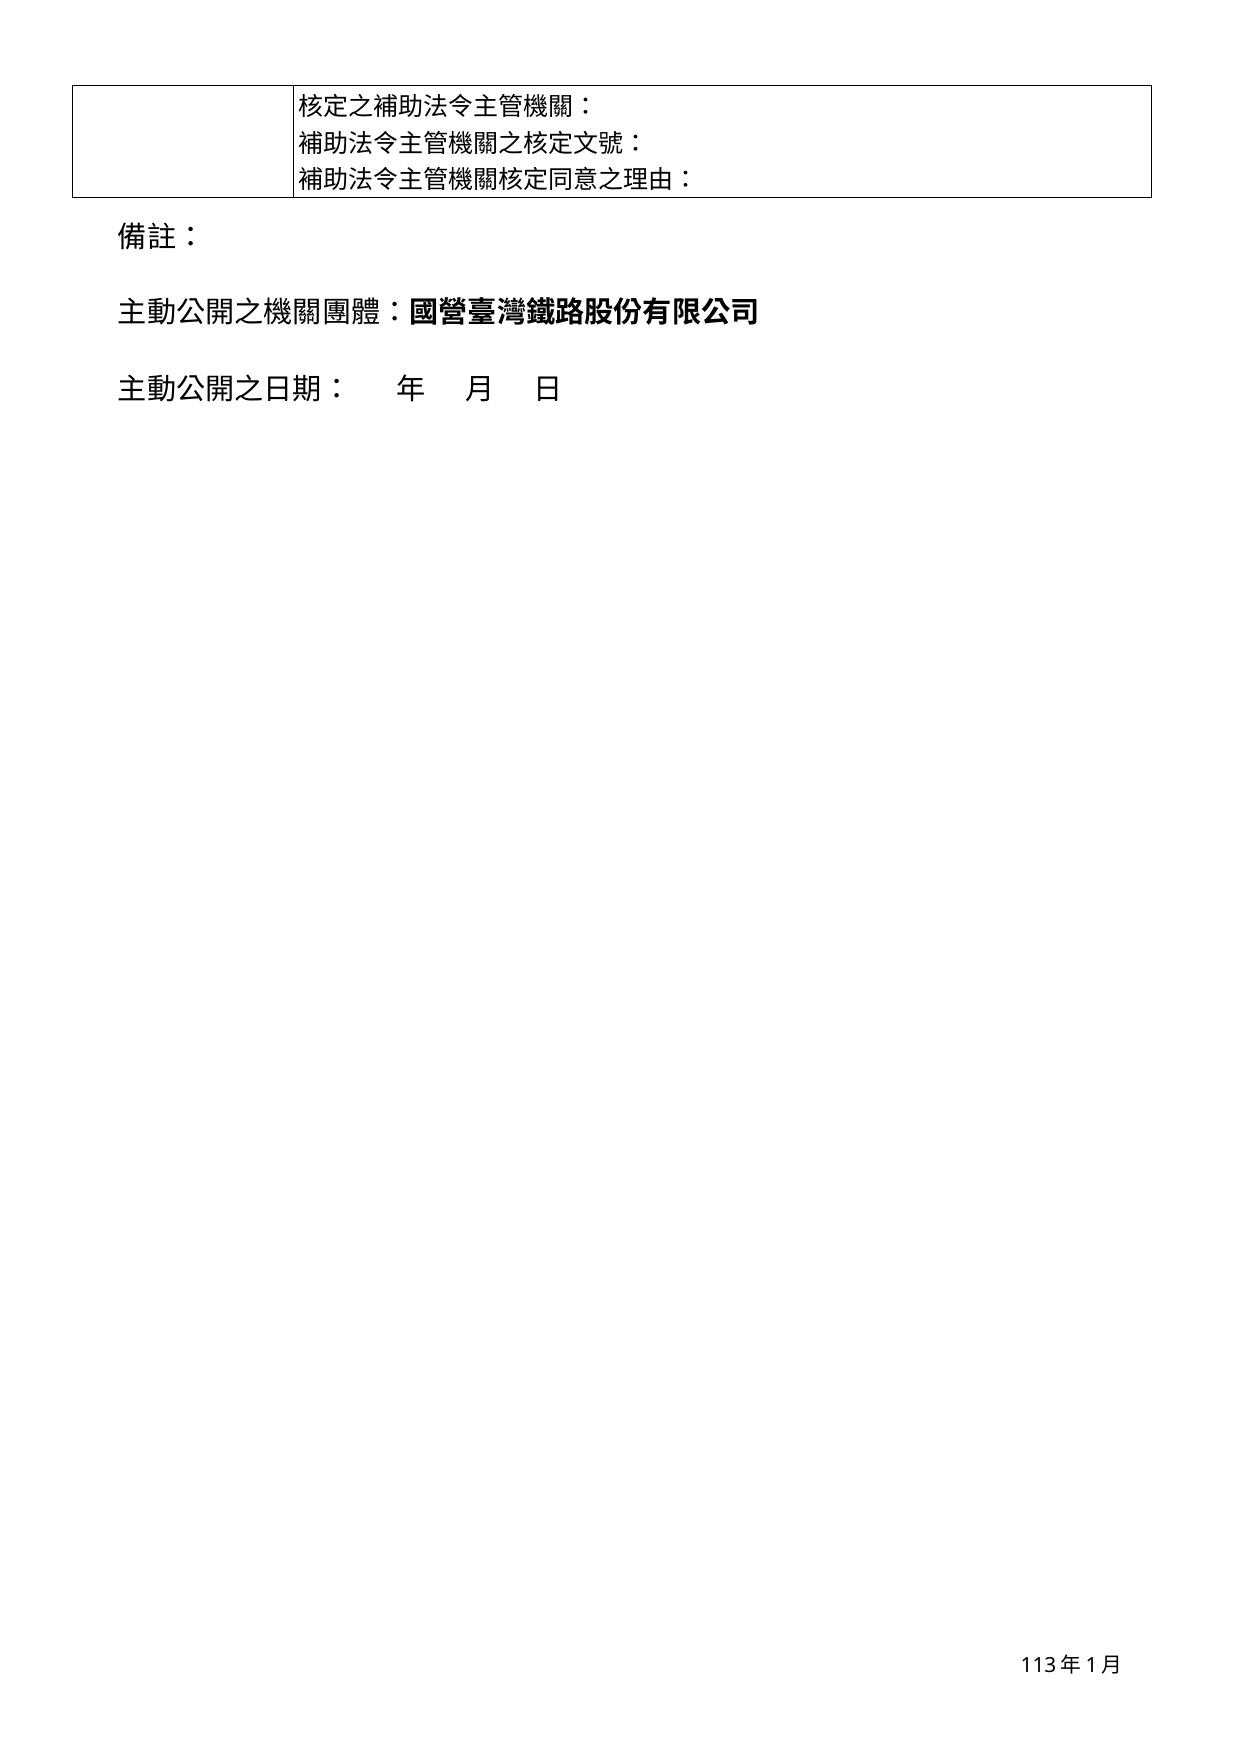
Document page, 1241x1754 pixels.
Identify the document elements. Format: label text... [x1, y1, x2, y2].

text 主動公開之機關團體：國營臺灣鐵路股份有限公司 [73, 273, 1231, 347]
text 主動公開之日期： 年 月 日 [73, 350, 1231, 424]
table_cell 補助屬第14條第1項 但書第3款 [73, 86, 293, 197]
table_cell □第3款：對公職人員之關係人禁止其補助反不利於公共利益且經補助法令主管機關核定同意之補助。 補助法令依據： （請填寫法令名稱及條次） 核定之補助法令主管機關： 補助法令主管機關之核定文號： 補助法令主管機關核定同意之理由： [294, 86, 1151, 197]
text 備註： [73, 198, 1231, 272]
